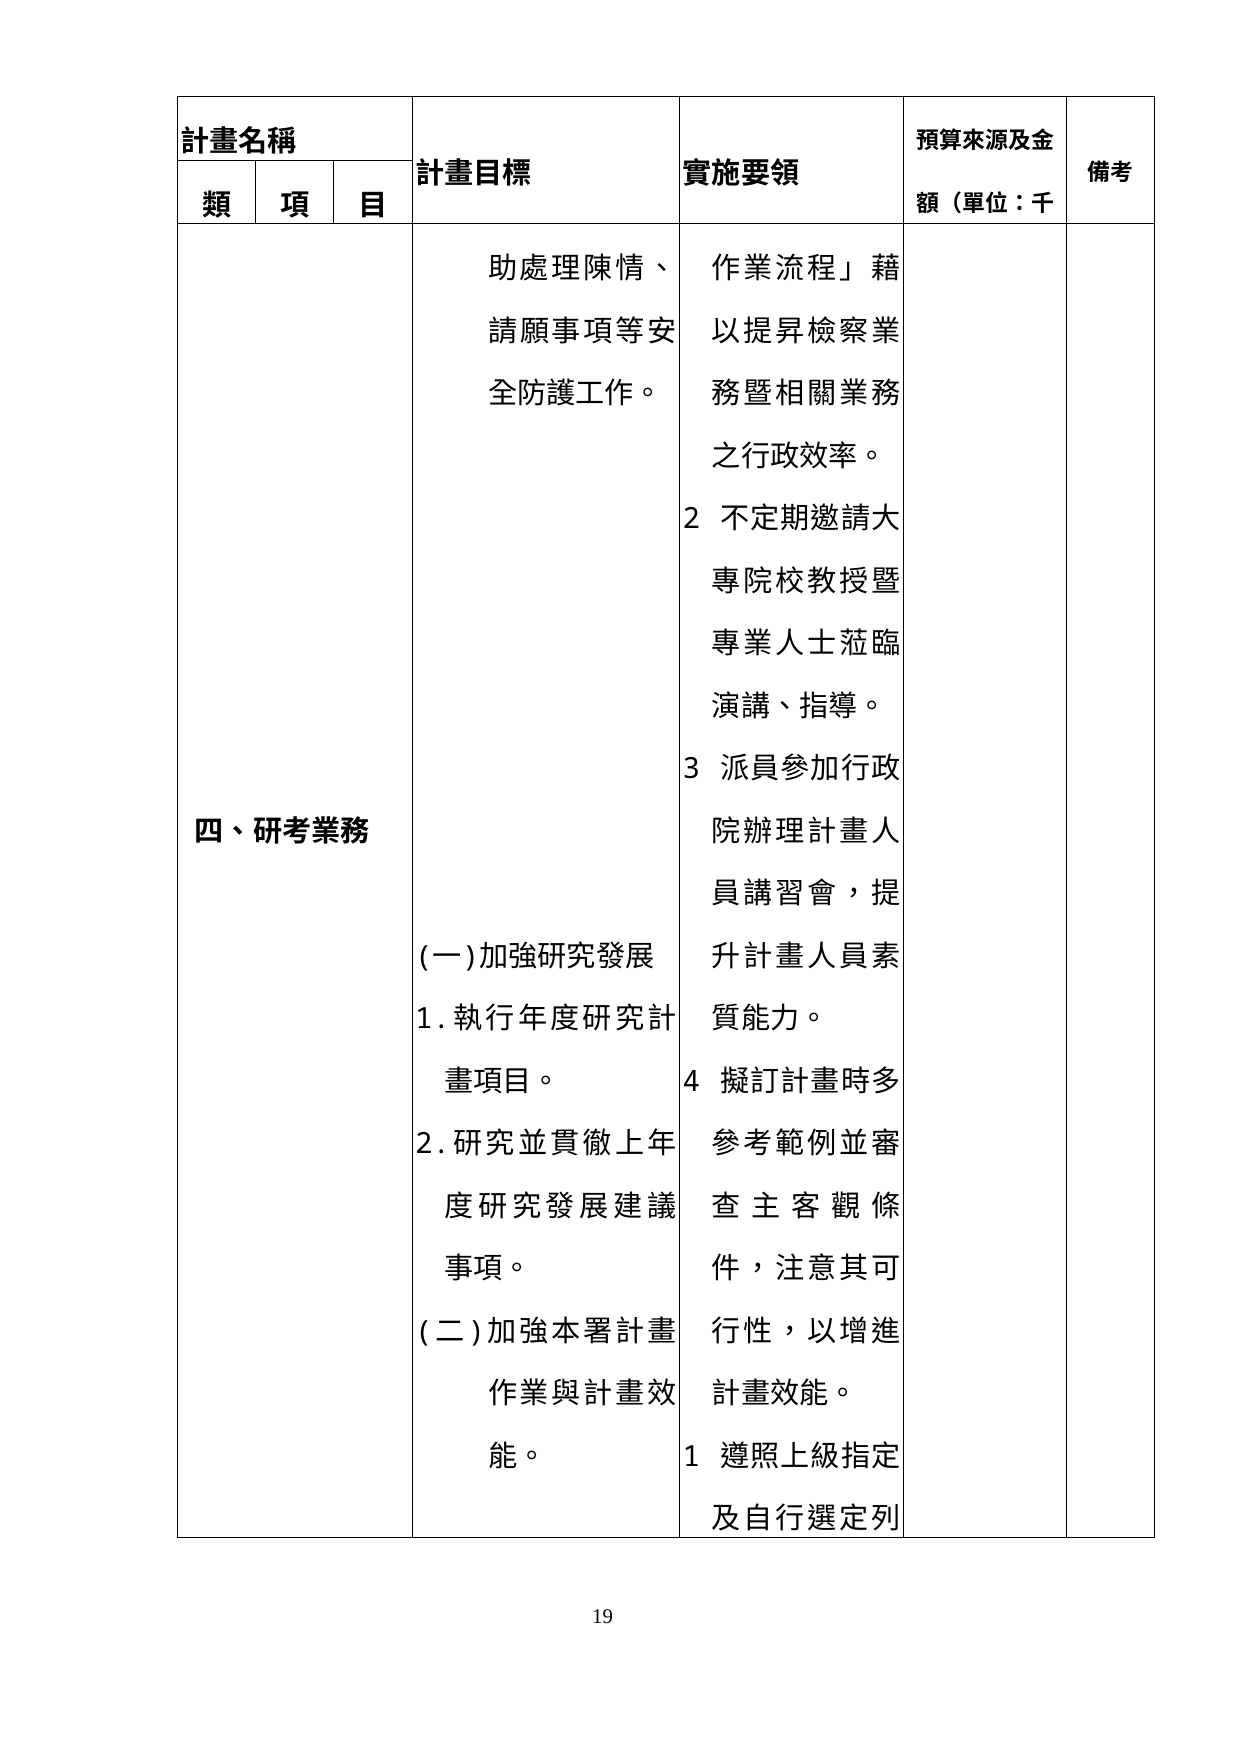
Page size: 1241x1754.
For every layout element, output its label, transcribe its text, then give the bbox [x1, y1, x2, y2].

table_cell 作業流程」藉以提昇檢察業務暨相關業務之行政效率。 2 不定期邀請大專院校教授暨專業人士蒞臨演講、指導。 3 派員參加行政院辦理計畫人員講習會，提升計畫人員素質能力。 4 擬訂計畫時多參考範例並審查主客觀條件，注意其可行性，以增進計畫效能。 1 遵照上級指定及自行選定列 [680, 224, 903, 1537]
table_header 備考 [1067, 97, 1154, 223]
table_cell 項： 壹、一般行政 目： 一、行政管理 二、人事行政 三、政風業務 四、研考業務 五、輔導機關行政業務實施業務檢查 六、強化各項計畫執行進度與預算配合之檢討 七、加強推行為民服務工作並訂定年度為民服務工作進度表 八、加強推廣法律知識與政令宣導 九、加強律師監督 十、推行平民法律扶助業務 十一、加強檔案管理 十二、加強刑事資料之蒐集、彙整、處理及利用 十三、檢察書類及相關資料之蒐集與編印。 十四、編印法律問題座談會決議資料 十五、統計業務 十六、資訊業務 十七、加強贓證物品、槍械彈藥、毒品、電動玩具及保證金之保管處理 十八、財產管理與維護 十九、加強節能減碳措施 二十、辦理綠色採購及身心障礙產品採購 二一、建築物實施耐震能力評估及補強方案 項： 貳、檢察業務 目： 一、加強犯罪追訴 二、提高辦案績效 三、加強刑事裁判執行 四、確實推行鄉鎮市區調解業務 五、迅速發給證人、鑑定人、特約通譯日旅費、鑑定費、傳譯費 項： 參、建築 目： 土地購置及房屋建築 項： 肆、充實機關必要設備 目： 其他設備 項： 伍、妥適運用第一預備金 [178, 224, 412, 1537]
table_cell [1067, 224, 1154, 1537]
table_cell 630,780 87,966 0 1,000 789 [904, 224, 1066, 1537]
table_cell (一)依院頒「文書處理手冊」辦理辦公室文書處理製作系統、公文管理系統及機關公文電子交換作業，以提高行政處理效能。 (二)精簡公文處理程序，提昇文書作業效率。 (三)修訂分層負責明細表，貫徹分層負責。 (一)依行政院行政革新方案，健全機關組織，精簡現有員額，以提升行政效能。 (二)加強輔導考試錄取人員實務訓練，貫徹考試用人及陞遷制度。 (三)配合行政院推動核心價值計畫，加強辦理在職人員進修、訓練、考察、訪問及參加國際性會議。 (四)厲行考核獎懲。 (五)表揚資深績優人員。 (六)審慎辦理榮譽法醫師之聘用。 (七)落實人事服務工作。 (一)加強預防貪瀆不法，並建構防貪稽核作業機制。 (二)積極發掘貪瀆不法，提升重大貪瀆線索之管考及查處作為。 (三)加強辦理公職人員財產申報作業。 (四)加強辦理公務機密維護工作。 (五)落實執行預防危害或破壞本機關事件及協助處理陳情、請願事項等安全防護工作。 (一)加強研究發展 1.執行年度研究計畫項目。 2.研究並貫徹上年度研究發展建議事項。 (二)加強本署計畫作業與計畫效能。 (三)加強重要業務之管制與考核。 (四)列管行（函）查及陳情案件。 (五)切實執行公文時效管制，提高公文處理績效。 (六)推動內部控制制度。 強化行政業務之管理與輔導，定期實施業務檢查。 (一)管制各項計畫之執行進度。 (二)適時檢討各項計畫預算之配合。 (一)成立為民服務中心，實施櫃台一元化及電腦化作業，強化為民服務工作擴大服務層面，爭取民眾對檢察工作之信賴與支持。 (二)適時舉辦為民服務工作之研習或觀摩。 (三)加強推廣檢察機關便民措施網路申辦作業。 強化普及全民法律知識之宣導，有效疏減訟源。 (一)按月審核律師異動資料。 (二)審核律師公會會議紀錄及新訂或修訂章程。 （三）辦理律師移付 懲戒案件。 (一)督導轄區律師公會，加強辦理平民法律扶助。 (二)每半年陳報轄區律師公會辦理平民法律扶助事項成果表。 強化檔案管理 確實蒐集及彙整刑案資料，並嚴格管理，提高運用功能。 (二)加強內部控制機能，落實個人資料保護規定。 加強檢察及審判辦案書類之蒐集及管理 編印法律問題等資料彙編。 (一)協助建立刑案資料及賡續擴充統計個案。 編製公務統計報表。 (三)建置統計應用資料。 (四)統計考查檢察官辦案成績。 (五)定期發布統計資料。 (六)與機關業務密切結合。 (七)建置毒品防制觀測指標 (一)推動本署書記官電腦打字測驗相關事宜，提升書記官偵查庭開庭處理能力。 (二)實施檢察機關案件管理系統、檢察書類製作系統、偵查筆錄電腦系統及檢察機關數位卷證管理系統，以提升辦案品質與效率。 (三)加強推動本署全球資訊網站網頁更新速度及展現機關創新形象。 (四)推動機關資訊安全管理系統(ISMS)導入及認證。 (五)辦理本署資通安全防護管理機制，落實資安管理作業機制 (六)加強本署軟、硬體設備之管理(含設備登錄作業)。 (七)定期辦理本署資訊系統查詢紀錄查核作業。 (一)加強贓證物品及槍械彈藥之防護與管理。 (二)加強管理查獲之賭博性電動玩具。 (三)妥適保管及發還保證金。 (四)落實辦理贓證物品之拍賣、銷燬與繳交庫。 (五)定期或不定期抽查查扣贓證物品管理情形。 (六)妥慎保管處理毒品。 (一)加強財產之管理、維護並定期盤點。 (二)加強本署宿舍之管理及積極收回不合規定佔用之宿舍。 辦理本署清查被占用公用土地處理情形。 落實財產管理及宿舍管理業務。 達成「政府機關及學校節約能源行動計畫」之執行目標，於112年整體用電效率提升10%（以＿年為基期）為目標。 確實依機關綠色採購績效評核作業評分方法，達成指定項目綠色採購比率95%之目標。 (二)確實依「優先採購身心障礙福利機構團體或庇護工場生產物品及服務辦法」相關規定，優先辦理採購身心障礙機構生產之物品，並達成年度採購金額累計占義務採購機關年度採購該物品及服務項目金額比率5%以上之目標。 對建築物耐震初步評估、詳細評估、補強進度之上網登錄及辦理情形，並編列相關預算。 (一)加強偵辦貪污瀆職犯罪案件。 (二)積極偵辦經濟犯罪，安定經濟秩序。 (三)從嚴從速偵辦重大刑事案件。 (四)加強竊盜案件從嚴從速偵辦。 (五)確實偵辦智慧財產權犯罪案件。 (六)加強防制電腦及網路犯罪，確保社會秩序。 (七)加強偵辦毒品案件。 (八)加強辦理查察賄選及暴力介入選舉工作。 (九)嚴格追訴違反野生動物保育法案件。 (十)迅速辦理一般刑事案件。 (十一)加強偵辦兒童及少年性剝削案件並加強偵辦危害婦幼安全案件。 (十二)加強偵辦人口販運案件。 (十三)加強偵辦組織犯罪案件。 (十四)加強偵辦國土保育犯罪案件。 (十五)加強辦理黑金案件。 (十六)加強辦理重大金融犯罪案件。 (十七)加強辦理民生犯罪案件。 (十八)加強查緝坊間非法竊聽案件。 (十九)查緝境外犯罪、蒐集證據及追查犯罪所得，並強化國際及兩岸司法互助之合作。 (二十)加強偵辦跨境犯罪案件。 (二一)貫徹執行法務部訂頒之「檢察機關排除民怨計劃」。 (二二)積極辦理偵查中查扣變價拍賣。 (二三)加強各犯罪案件之金流追查，並強化洗錢犯罪之追訴。 (二四)加強辦理查扣犯罪所得及自動繳交犯罪所得。 (一)貫徹執行加強一、二審檢察功能。 加強辦理再議案件。 蒐集經濟犯罪資料，研究犯罪型態及法律之適用，以利偵辦經濟犯罪。 改善問案態度，厲行準時開庭。 (五)妥適處理偵查中之新聞發布，落實「偵查不公開原則」。 (六)加強實行公訴，落實蒞庭、上訴、抗告等績效。 (七)加強檢警、檢調之聯繫。 (八)繼續實施偵查錄音、錄影。 (九)加強辦理相驗案件。 (十)加強檢察業務之檢查，督導檢察官妥速辦理檢察業務。 (十一)確實執行「檢察機關辦案期限及防止稽延實施要點」，防止稽延案件之發生。 (十二)確實辦理勸導息訟，疏減訟源。 (十三)確實審核刑事補償事件檢察官羈押有無疏失。 (十四)妥速處理調查及陳情案件。 (十五)加強檢察官協助處理國家賠償法事件。 (十六)參與民事事件。 (十七)督促檢察官對提起公訴案件確實具體求刑。 (十八)督導法警加強執行拘提、逮捕通緝犯及戒護安全勤務之執行。 (十九)召開法律問題座談會，及檢察業務專題研討會。 (二十)召開檢察官業務座談會。 (二一)辦理有關犯罪被害人補償求償事件行政事宜，協助加強辦理犯罪被害人保護業務。 (二二)執行「預防少年兒童犯罪方案」。 (二三)辦理選舉察查及候選人消極資格查證工作。 (二四)審慎行使強制處分權。 (二五)加強及監督緩起訴及緩刑社區處遇制度之運用。 (二六)協助加強辦理更生保護業務，積極推動更生保護生產事業。 (一)確實執行刑事裁判，妥適辦理易科罰金、易服社會勞動及分期繳納罰金。 (二)貫徹執行保安處分。 (三)定期視察考核訴訟轄區刑罰執行業務。 (四)繼續輔導推展觀護工作，並加強執行性侵害付保護管束加害人科技設備監控及毒品犯受保護管束人追蹤輔導。 (一)確實加強派員輔導調解委員會業務。 (二)確實審核調解文書，並指正缺失。 (三)確實會同縣市政府辦理調解業務觀摩會，並每年至少1次以上視察鄉鎮市調解業務。 (四)鼓勵檢察官就適合調解之告訴乃論事件轉介至當地調解委員會。 (五)請舉辦對外宣導活動時附帶宣導民眾善用鄉鎮調解機制解決糾紛。 依據證人、鑑定人、特約通譯日旅費、鑑定費及傳譯費支給要點迅速發放。 依計畫期程辦理相關工程事宜。 加強其他設備之維修與汰換 妥適運用第一預備金。 [413, 224, 679, 1537]
table_header 預算來源及金額（單位：千元） [904, 97, 1066, 223]
table_cell 項 [256, 161, 333, 223]
table_header 實施要領 [680, 97, 903, 223]
table_cell 目 [334, 161, 412, 223]
table_header 計畫名稱 [178, 97, 412, 160]
table_header 計畫目標 [413, 97, 679, 223]
table_cell 類 [178, 161, 255, 223]
